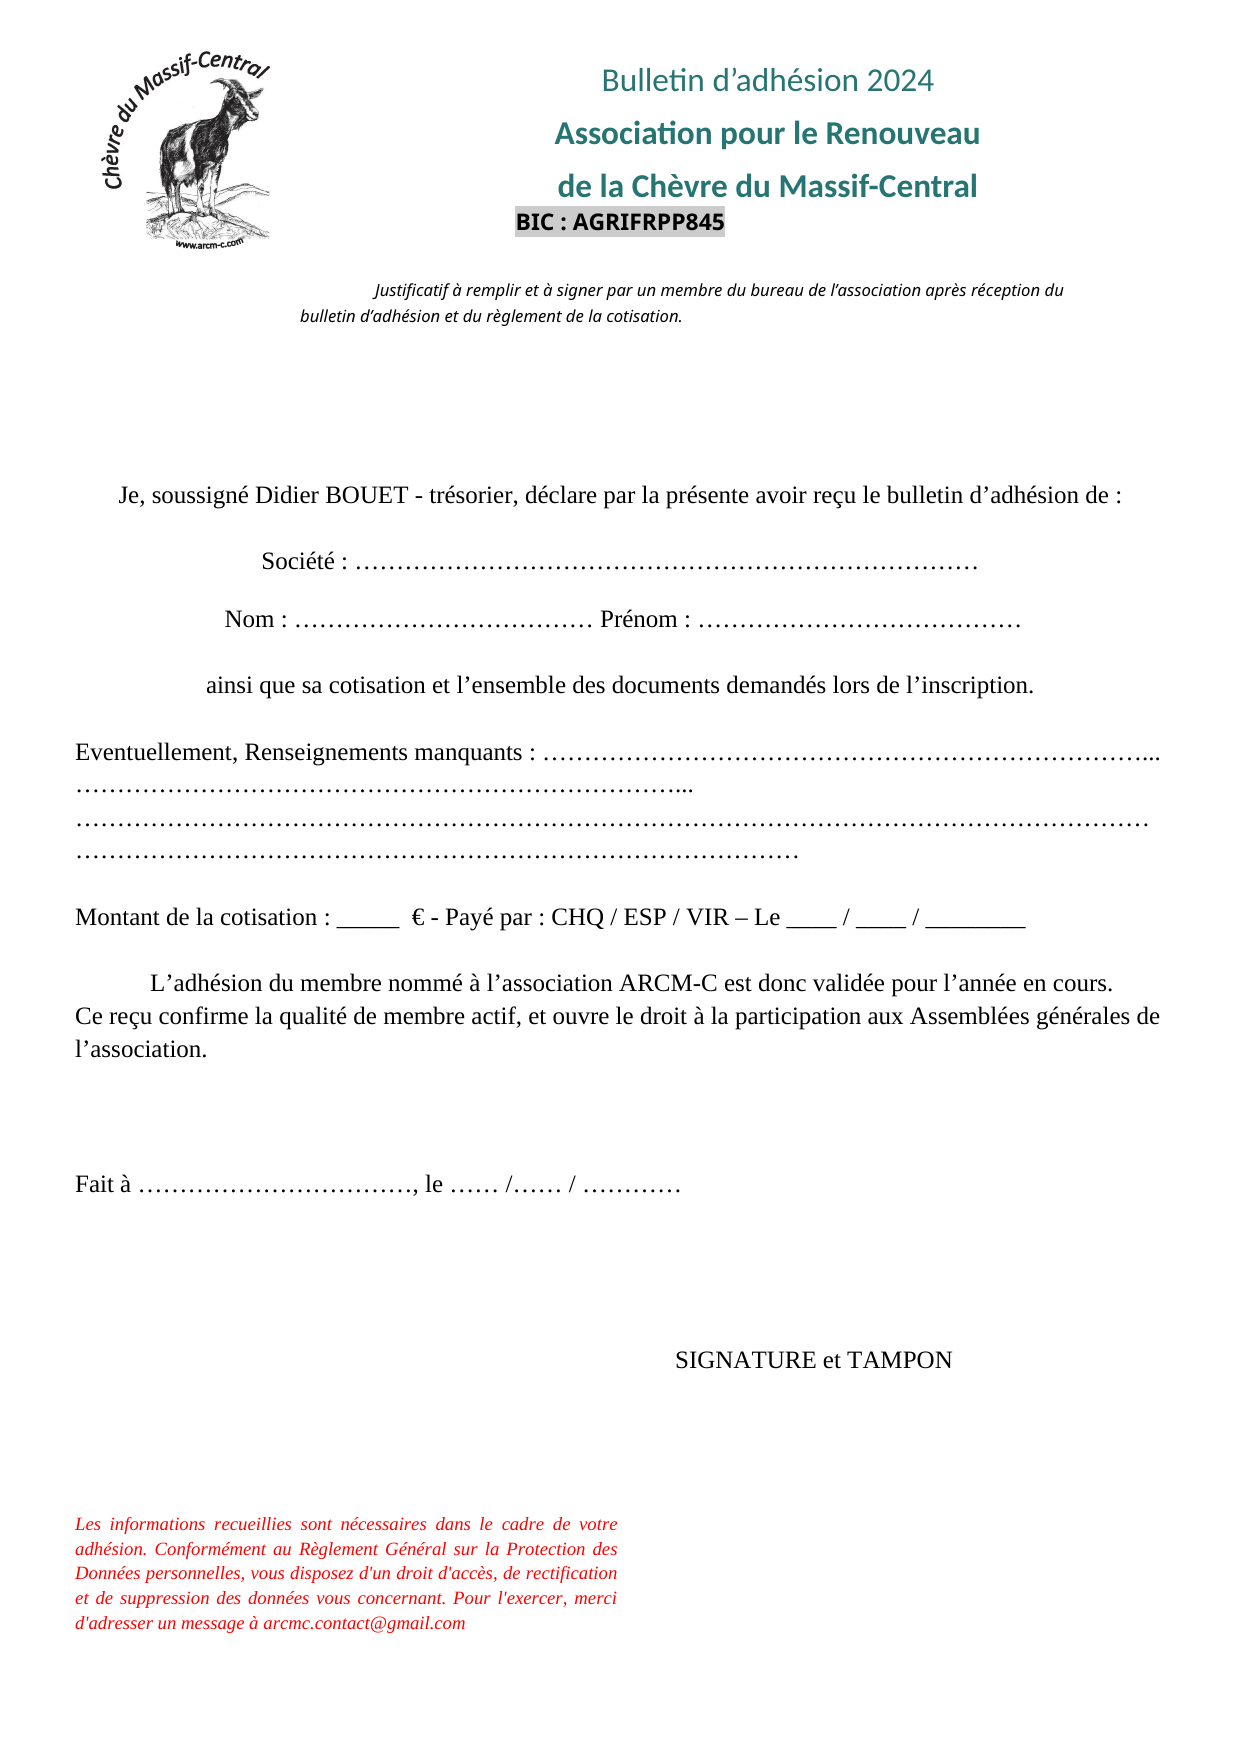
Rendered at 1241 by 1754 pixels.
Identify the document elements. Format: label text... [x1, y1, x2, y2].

text Les informations recueillies sont nécessaires dans le cadre de votre adhésion. Conformément au Règlement Général sur la Protection des Données personnelles, vous disposez d'un droit d'accès, de rectification et de suppression des données vous concernant. Pour l'exercer, merci d'adresser un message à arcmc.contact@gmail.com [75, 1513, 620, 1666]
text Montant de la cotisation : _____ € - Payé par : CHQ / ESP / VIR – Le ____ / ____ / ________ [75, 902, 1165, 930]
text Fait à ……………………………, le …… /…… / ………… [75, 1169, 1165, 1197]
text Nom : ……………………………… Prénom : ………………………………… [75, 604, 1165, 633]
text SIGNATURE et TAMPON [75, 1345, 1165, 1373]
text ainsi que sa cotisation et l’ensemble des documents demandés lors de l’inscription. [75, 671, 1165, 699]
text Justificatif à remplir et à signer par un membre du bureau de l’association après réception du bulletin d’adhésion et du règlement de la cotisation. [75, 278, 1165, 327]
text Ce reçu confirme la qualité de membre actif, et ouvre le droit à la participation aux Assemblées générales de l’association. [75, 1001, 1165, 1062]
text Eventuellement, Renseignements manquants : ………………………………………………………………...………………………………………………………………...……………………………………………………………………………………………………………………………………………………………………………………………… [75, 737, 1165, 864]
picture [90, 43, 304, 206]
text Je, soussigné Didier BOUET - trésorier, déclare par la présente avoir reçu le bulletin d’adhésion de : [75, 480, 1165, 509]
text Société : ………………………………………………………………… [75, 546, 1165, 575]
picture [90, 237, 304, 269]
text BIC : AGRIFRPP845 [75, 206, 1165, 237]
text L’adhésion du membre nommé à l’association ARCM-C est donc validée pour l’année en cours. [75, 968, 1165, 996]
